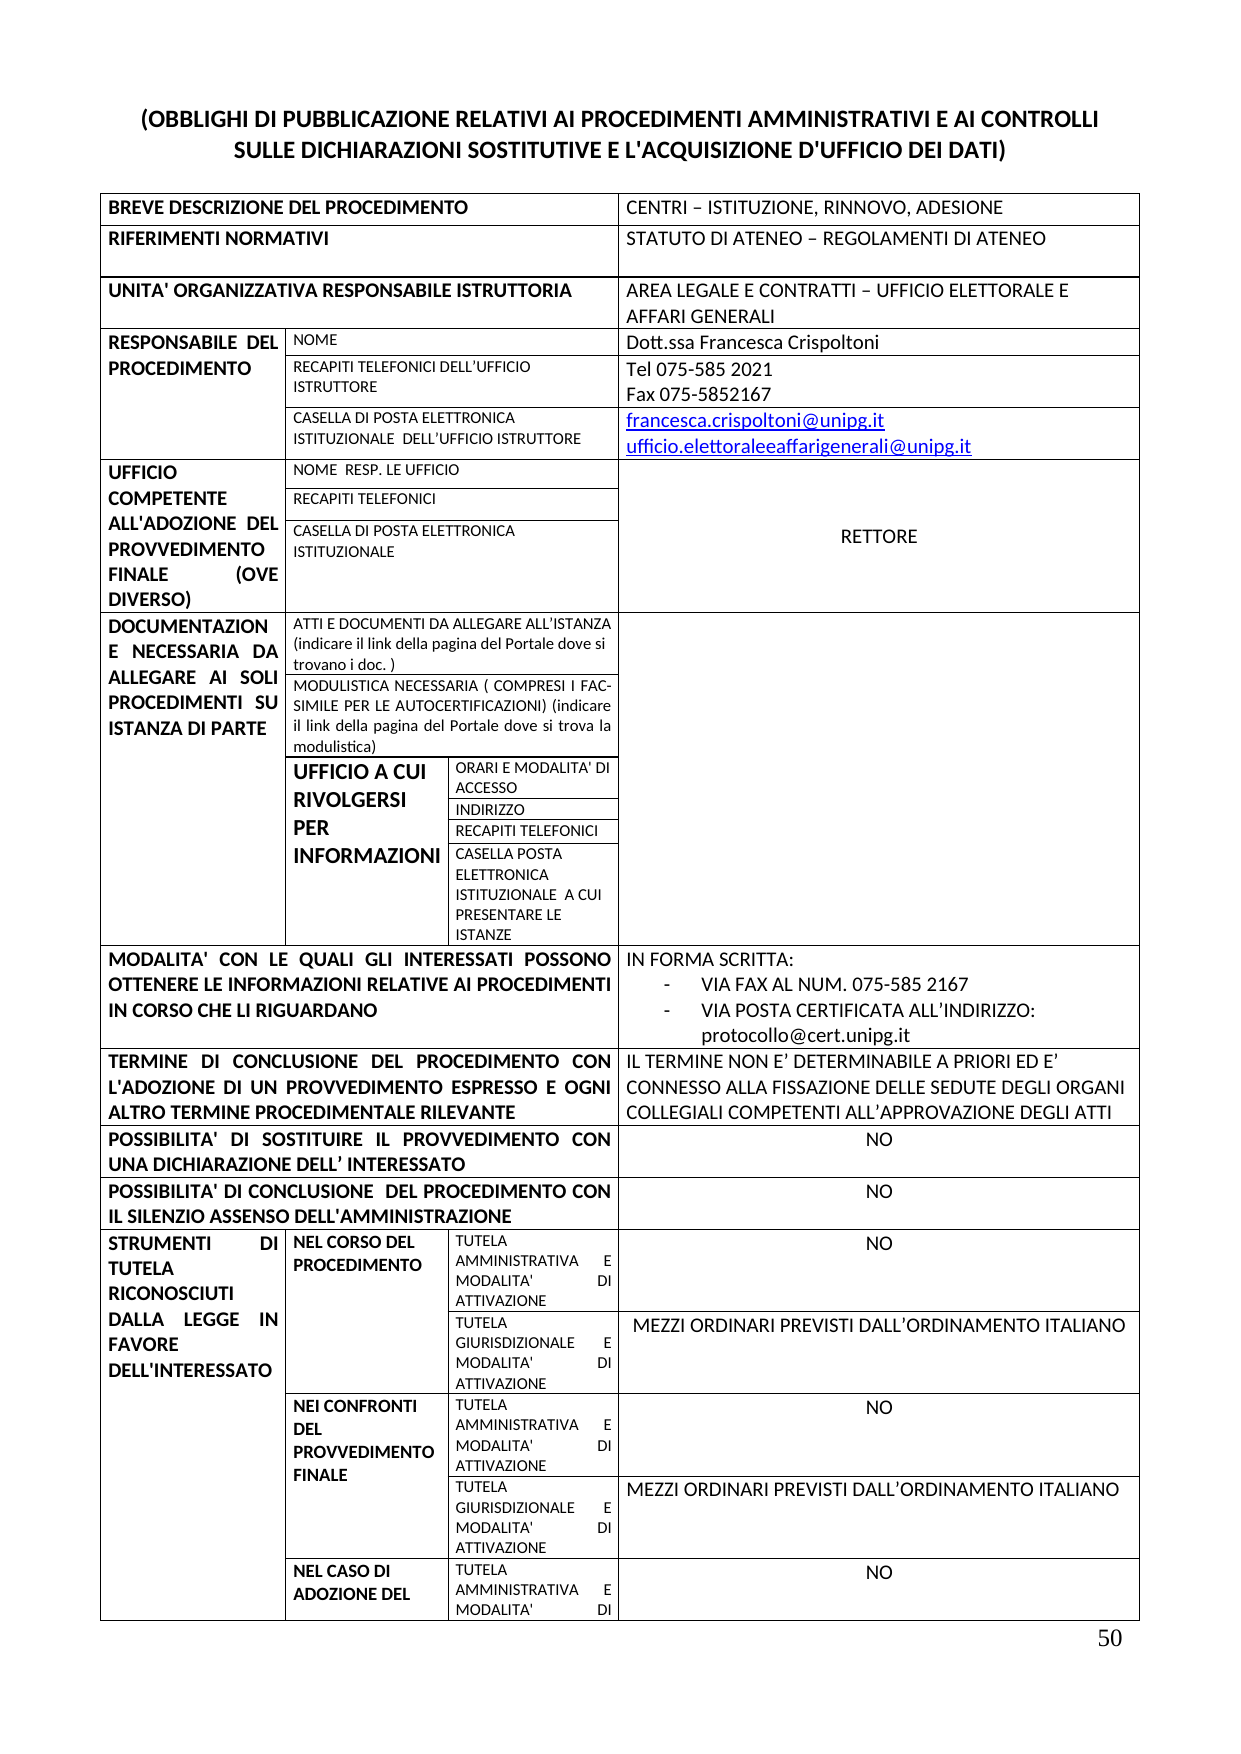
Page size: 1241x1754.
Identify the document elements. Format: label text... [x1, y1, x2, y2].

table_cell MEZZI ORDINARI PREVISTI DALL’ORDINAMENTO ITALIANO [619, 1312, 1139, 1393]
table_cell [619, 613, 1139, 945]
table_cell NEL CORSO DEL PROCEDIMENTO [286, 1230, 448, 1393]
table_cell NO [619, 1126, 1139, 1177]
table_cell RIFERIMENTI NORMATIVI [101, 226, 618, 276]
table_cell RETTORE [619, 460, 1139, 612]
table_cell UFFICIO A CUI RIVOLGERSI PER INFORMAZIONI [286, 758, 448, 945]
table_cell NOME RESP. LE UFFICIO [286, 460, 618, 488]
table_header BREVE DESCRIZIONE DEL PROCEDIMENTO [101, 194, 618, 224]
table_cell CASELLA DI POSTA ELETTRONICA ISTITUZIONALE [286, 521, 618, 612]
table_cell TUTELA AMMINISTRATIVA E MODALITA' DI [449, 1559, 618, 1620]
table_cell NOME [286, 329, 618, 355]
table_cell CASELLA DI POSTA ELETTRONICA ISTITUZIONALE DELL’UFFICIO ISTRUTTORE [286, 408, 618, 458]
table_cell NO [619, 1230, 1139, 1311]
text (Obblighi di pubblicazione relativi ai procedimenti amministrativi e ai controlli sulle dichiarazioni sostitutive e l'acquisizione d'ufficio dei dati) [118, 103, 1122, 164]
table_cell POSSIBILITA' DI SOSTITUIRE IL PROVVEDIMENTO CON UNA DICHIARAZIONE DELL’ INTERESSATO [101, 1126, 618, 1177]
table_cell NO [619, 1394, 1139, 1476]
table_cell RECAPITI TELEFONICI [449, 820, 618, 842]
table_cell francesca.crispoltoni@unipg.it ufficio.elettoraleeaffarigenerali@unipg.it [619, 408, 1139, 458]
table_cell RECAPITI TELEFONICI [286, 489, 618, 520]
table_cell TUTELA GIURISDIZIONALE E MODALITA' DI ATTIVAZIONE [449, 1477, 618, 1558]
table_cell NO [619, 1178, 1139, 1229]
table_cell TUTELA GIURISDIZIONALE E MODALITA' DI ATTIVAZIONE [449, 1312, 618, 1393]
table_cell AREA LEGALE E CONTRATTI – UFFICIO ELETTORALE E AFFARI GENERALI [619, 278, 1139, 328]
table_cell DOCUMENTAZIONE NECESSARIA DA ALLEGARE AI SOLI PROCEDIMENTI SU ISTANZA DI PARTE [101, 613, 285, 945]
table_cell RECAPITI TELEFONICI DELL’UFFICIO ISTRUTTORE [286, 356, 618, 407]
table_cell CASELLA POSTA ELETTRONICA ISTITUZIONALE A CUI PRESENTARE LE ISTANZE [449, 844, 618, 945]
table_cell MODALITA' CON LE QUALI GLI INTERESSATI POSSONO OTTENERE LE INFORMAZIONI RELATIVE AI PROCEDIMENTI IN CORSO CHE LI RIGUARDANO [101, 946, 618, 1048]
table_cell ATTI E DOCUMENTI DA ALLEGARE ALL’ISTANZA (indicare il link della pagina del Portale dove si trovano i doc. ) [286, 613, 618, 674]
table_cell UFFICIO COMPETENTE ALL'ADOZIONE DEL PROVVEDIMENTO FINALE (OVE DIVERSO) [101, 460, 285, 612]
table_cell NO [619, 1559, 1139, 1620]
table_cell UNITA' ORGANIZZATIVA RESPONSABILE ISTRUTTORIA [101, 278, 618, 328]
table_cell STATUTO DI ATENEO – REGOLAMENTI DI ATENEO [619, 226, 1139, 276]
table_cell Tel 075-585 2021 Fax 075-5852167 [619, 356, 1139, 407]
table_cell MEZZI ORDINARI PREVISTI DALL’ORDINAMENTO ITALIANO [619, 1477, 1139, 1558]
table_cell ORARI E MODALITA' DI ACCESSO [449, 758, 618, 798]
table_cell TUTELA AMMINISTRATIVA E MODALITA' DI ATTIVAZIONE [449, 1230, 618, 1311]
table_cell POSSIBILITA' DI CONCLUSIONE DEL PROCEDIMENTO CON IL SILENZIO ASSENSO DELL'AMMINISTRAZIONE [101, 1178, 618, 1229]
table_header CENTRI – ISTITUZIONE, RINNOVO, ADESIONE [619, 194, 1139, 224]
table_cell IL TERMINE NON E’ DETERMINABILE A PRIORI ED E’ CONNESSO ALLA FISSAZIONE DELLE SEDUTE DEGLI ORGANI COLLEGIALI COMPETENTI ALL’APPROVAZIONE DEGLI ATTI [619, 1049, 1139, 1125]
table_cell NEL CASO DI ADOZIONE DEL [286, 1559, 448, 1620]
table_cell TERMINE DI CONCLUSIONE DEL PROCEDIMENTO CON L'ADOZIONE DI UN PROVVEDIMENTO ESPRESSO E OGNI ALTRO TERMINE PROCEDIMENTALE RILEVANTE [101, 1049, 618, 1125]
table_cell IN FORMA SCRITTA: VIA FAX AL NUM. 075-585 2167 VIA POSTA CERTIFICATA ALL’INDIRIZZO: protocollo@cert.unipg.it [619, 946, 1139, 1048]
table_cell STRUMENTI DI TUTELA RICONOSCIUTI DALLA LEGGE IN FAVORE DELL'INTERESSATO [101, 1230, 285, 1620]
table_cell RESPONSABILE DEL PROCEDIMENTO [101, 329, 285, 458]
table_cell TUTELA AMMINISTRATIVA E MODALITA' DI ATTIVAZIONE [449, 1394, 618, 1476]
table_cell INDIRIZZO [449, 799, 618, 819]
table_cell Dott.ssa Francesca Crispoltoni [619, 329, 1139, 355]
table_cell NEI CONFRONTI DEL PROVVEDIMENTO FINALE [286, 1394, 448, 1558]
table_cell MODULISTICA NECESSARIA ( COMPRESI I FAC- SIMILE PER LE AUTOCERTIFICAZIONI) (indicare il link della pagina del Portale dove si trova la modulistica) [286, 675, 618, 756]
